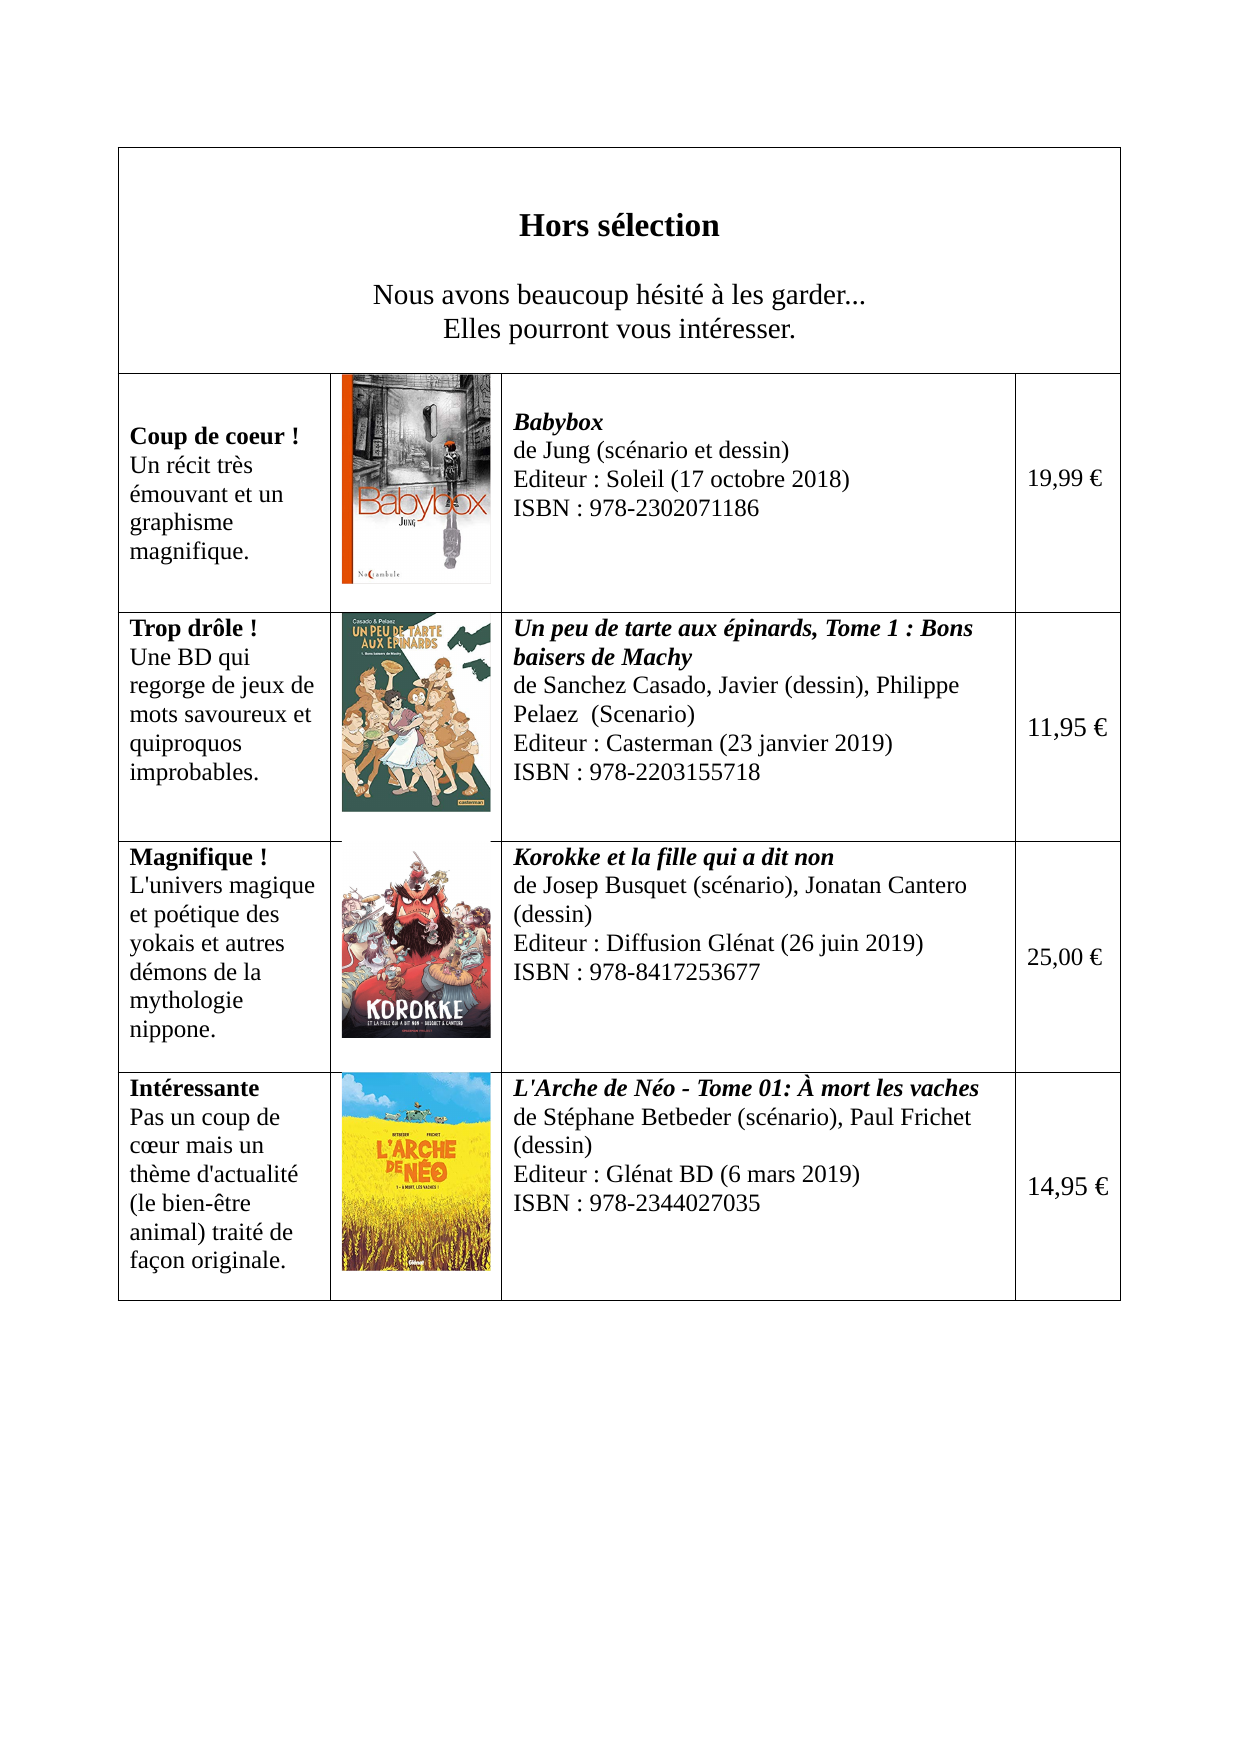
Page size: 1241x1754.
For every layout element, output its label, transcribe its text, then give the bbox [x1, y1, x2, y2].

table_cell Korokke et la fille qui a dit non de Josep Busquet (scénario), Jonatan Cantero (dessin) Editeur : Diffusion Glénat (26 juin 2019) ISBN : 978-8417253677 [502, 842, 1015, 1072]
table_cell Un peu de tarte aux épinards, Tome 1 : Bons baisers de Machy de Sanchez Casado, Javier (dessin), Philippe Pelaez (Scenario) Editeur : Casterman (23 janvier 2019) ISBN : 978-2203155718 [502, 613, 1015, 841]
table_cell Magnifique ! L'univers magique et poétique des yokais et autres démons de la mythologie nippone. [119, 842, 330, 1072]
picture [341, 1072, 491, 1271]
table_cell Babybox de Jung (scénario et dessin) Editeur : Soleil (17 octobre 2018) ISBN : 978-2302071186 [502, 374, 1015, 612]
table_cell [331, 374, 501, 612]
table_cell 19,99 € [1016, 374, 1120, 612]
table_cell Trop drôle ! Une BD qui regorge de jeux de mots savoureux et quiproquos improbables. [119, 613, 330, 841]
table_cell 11,95 € [1016, 613, 1120, 841]
picture [341, 841, 491, 1038]
table_cell Intéressante Pas un coup de cœur mais un thème d'actualité (le bien-être animal) traité de façon originale. [119, 1073, 330, 1299]
table_cell L'Arche de Néo - Tome 01: À mort les vaches de Stéphane Betbeder (scénario), Paul Frichet (dessin) Editeur : Glénat BD (6 mars 2019) ISBN : 978-2344027035 [502, 1073, 1015, 1299]
table_cell [331, 842, 501, 1072]
picture [341, 613, 491, 812]
table_cell [331, 1073, 501, 1299]
table_cell 14,95 € [1016, 1073, 1120, 1299]
picture [341, 374, 491, 584]
table_cell Coup de coeur ! Un récit très émouvant et un graphisme magnifique. [119, 374, 330, 612]
table_cell 25,00 € [1016, 842, 1120, 1072]
table_cell [331, 613, 501, 841]
table_header Hors sélection Nous avons beaucoup hésité à les garder... Elles pourront vous intéresser. [119, 148, 1120, 373]
